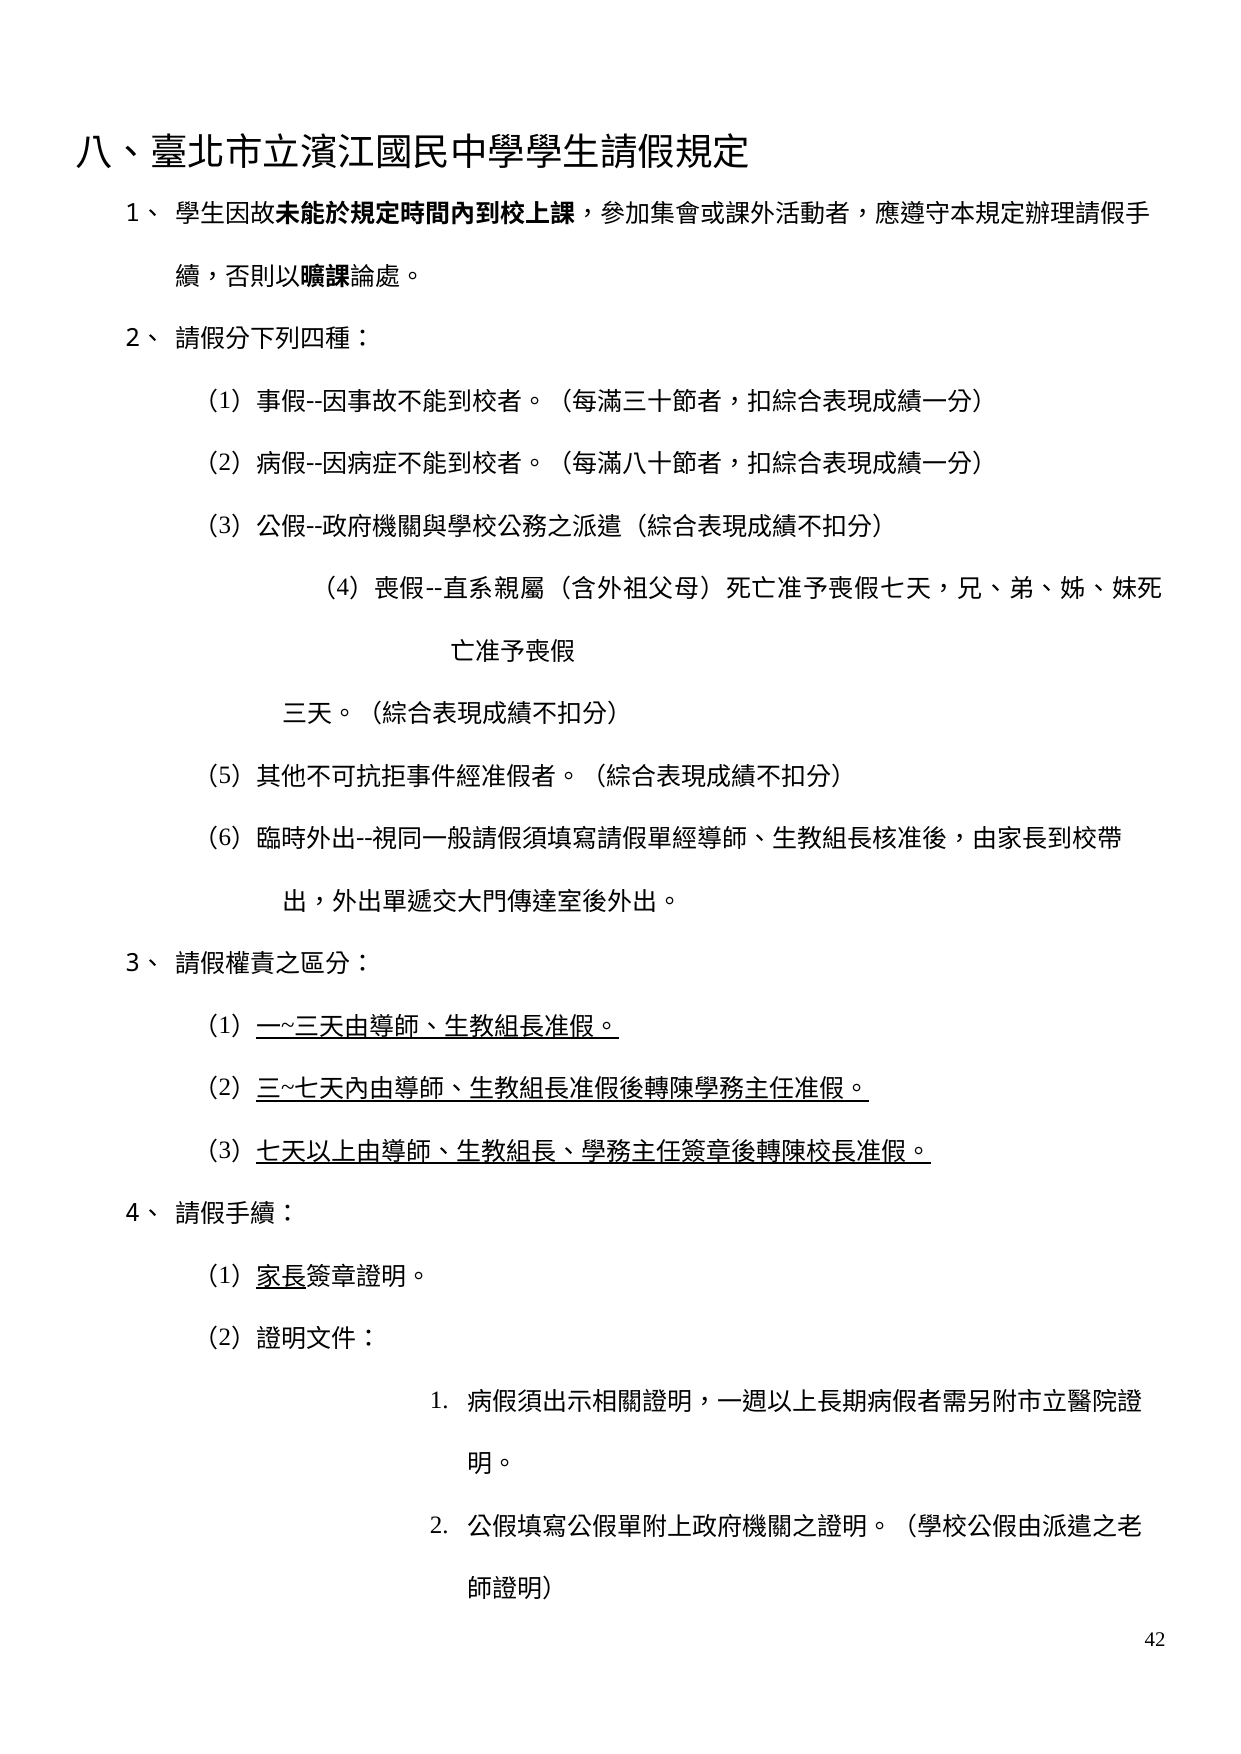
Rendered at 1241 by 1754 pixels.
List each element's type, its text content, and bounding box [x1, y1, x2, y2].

list 請假分下列四種： [125, 295, 1165, 358]
list 病假須出示相關證明，一週以上長期病假者需另附市立醫院證明。 [429, 1358, 1165, 1483]
list 其他不可抗拒事件經准假者。（綜合表現成績不扣分） [193, 733, 1165, 795]
list 公假填寫公假單附上政府機關之證明。（學校公假由派遣之老師證明） [429, 1483, 1165, 1608]
text 出，外出單遞交大門傳達室後外出。 [282, 858, 1165, 920]
list 喪假--直系親屬（含外祖父母）死亡准予喪假七天，兄、弟、姊、妹死亡准予喪假 [311, 545, 1165, 670]
text 三天。（綜合表現成績不扣分） [282, 670, 1165, 733]
list 家長簽章證明。 [193, 1233, 1165, 1295]
list 七天以上由導師、生教組長、學務主任簽章後轉陳校長准假。 [193, 1108, 1165, 1170]
list 請假權責之區分： [125, 920, 1165, 983]
text 八、臺北市立濱江國民中學學生請假規定 [75, 108, 1165, 170]
list 事假--因事故不能到校者。（每滿三十節者，扣綜合表現成績一分） [193, 358, 1165, 420]
list 三~七天內由導師、生教組長准假後轉陳學務主任准假。 [193, 1045, 1165, 1108]
list 公假--政府機關與學校公務之派遣（綜合表現成績不扣分） [193, 483, 1165, 545]
list 一~三天由導師、生教組長准假。 [193, 983, 1165, 1045]
list 臨時外出--視同一般請假須填寫請假單經導師、生教組長核准後，由家長到校帶 [193, 795, 1165, 858]
list 病假--因病症不能到校者。（每滿八十節者，扣綜合表現成績一分） [193, 420, 1165, 483]
list 請假手續： [125, 1170, 1165, 1233]
list 證明文件： [193, 1295, 1165, 1358]
list 學生因故未能於規定時間內到校上課，參加集會或課外活動者，應遵守本規定辦理請假手續，否則以曠課論處。 [125, 170, 1165, 295]
